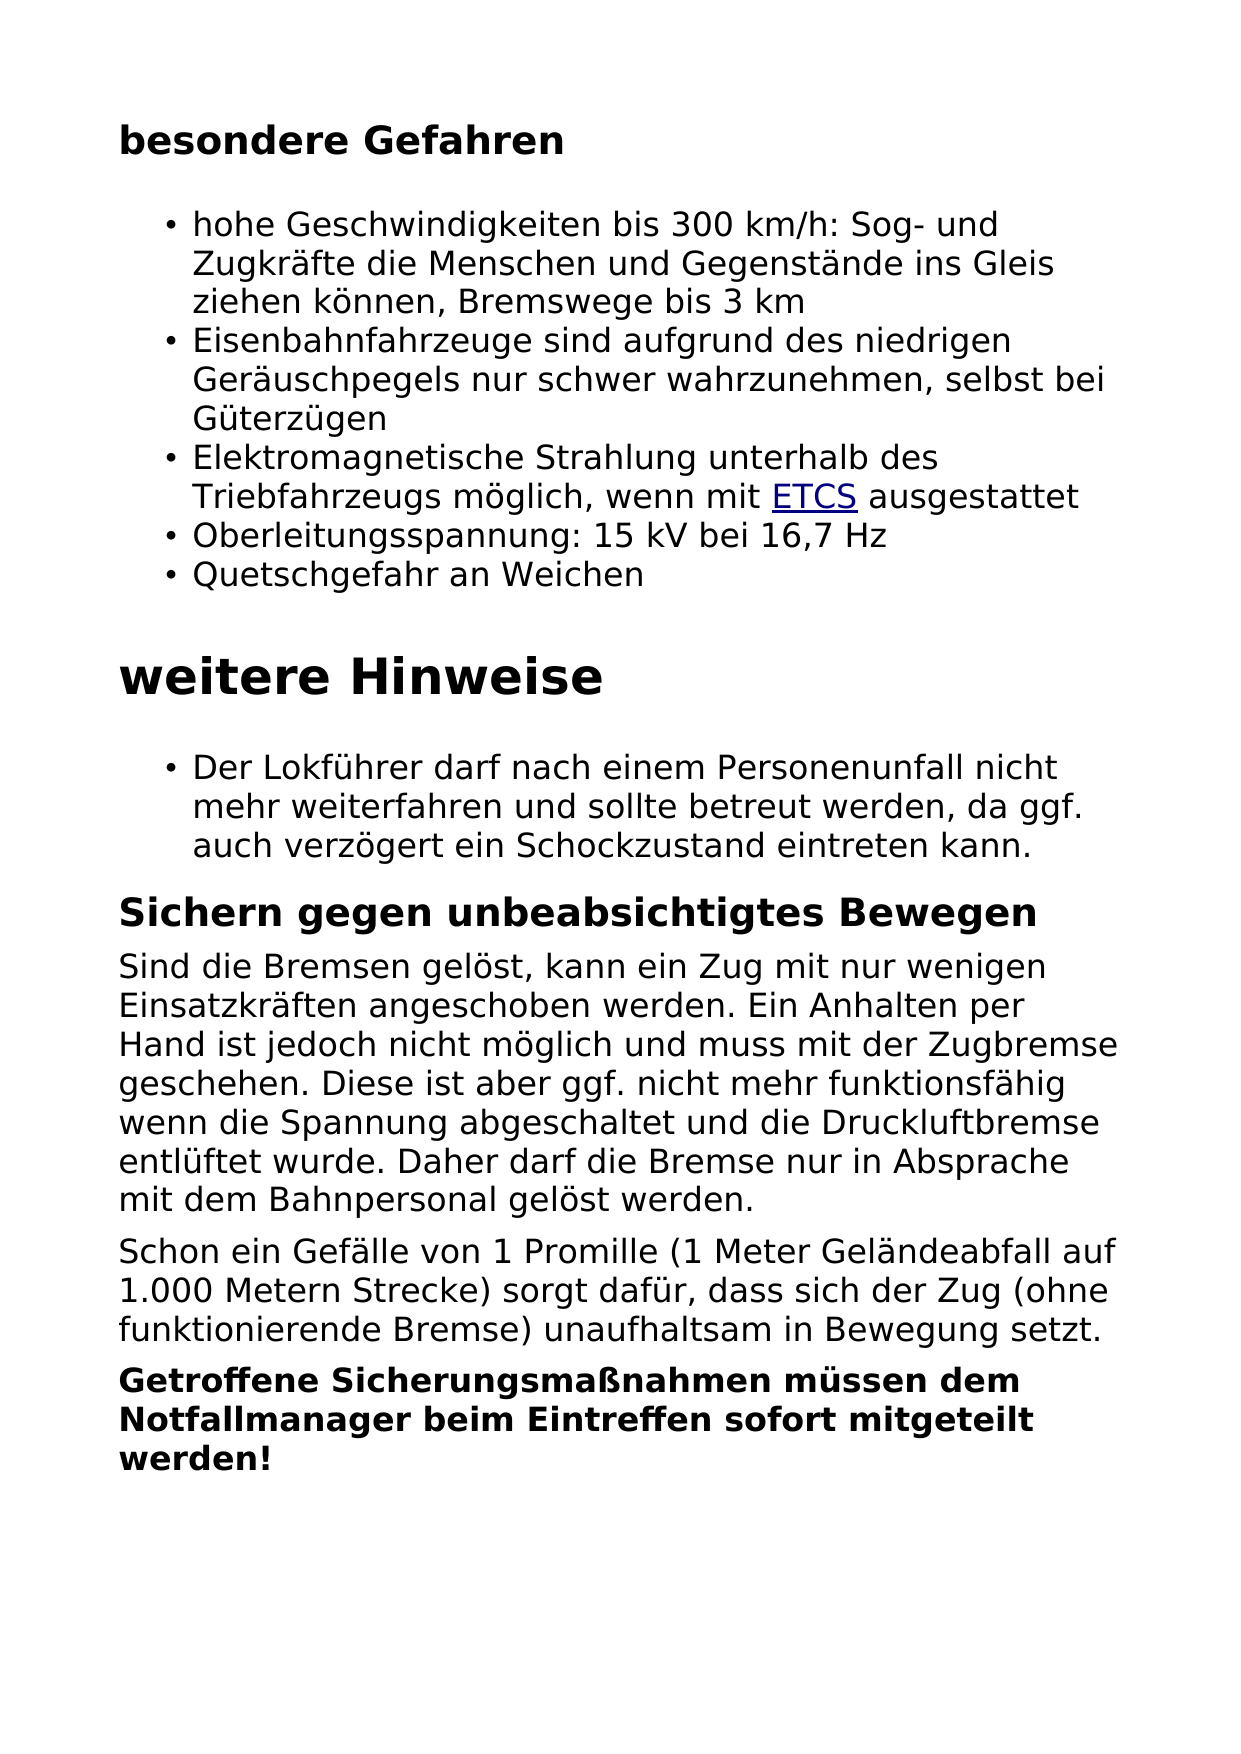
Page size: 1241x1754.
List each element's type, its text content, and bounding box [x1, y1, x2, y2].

list hohe Geschwindigkeiten bis 300 km/h: Sog- und Zugkräfte die Menschen und Gegenstände ins Gleis ziehen können, Bremswege bis 3 km [177, 205, 1122, 322]
text Getroffene Sicherungsmaßnahmen müssen dem Notfallmanager beim Eintreffen sofort mitgeteilt werden! [118, 1361, 1122, 1478]
text Schon ein Gefälle von 1 Promille (1 Meter Geländeabfall auf 1.000 Metern Strecke) sorgt dafür, dass sich der Zug (ohne funktionierende Bremse) unaufhaltsam in Bewegung setzt. [118, 1232, 1122, 1349]
list Der Lokführer darf nach einem Personenunfall nicht mehr weiterfahren und sollte betreut werden, da ggf. auch verzögert ein Schockzustand eintreten kann. [177, 748, 1122, 865]
subtitle Sichern gegen unbeabsichtigtes Bewegen [118, 890, 1122, 935]
list Eisenbahnfahrzeuge sind aufgrund des niedrigen Geräuschpegels nur schwer wahrzunehmen, selbst bei Güterzügen [177, 322, 1122, 438]
list Elektromagnetische Strahlung unterhalb des Triebfahrzeugs möglich, wenn mit ETCS ausgestattet [177, 438, 1122, 516]
list Quetschgefahr an Weichen [177, 555, 1122, 594]
subtitle weitere Hinweise [118, 648, 1122, 707]
list Oberleitungsspannung: 15 kV bei 16,7 Hz [177, 516, 1122, 555]
text Sind die Bremsen gelöst, kann ein Zug mit nur wenigen Einsatzkräften angeschoben werden. Ein Anhalten per Hand ist jedoch nicht möglich und muss mit der Zugbremse geschehen. Diese ist aber ggf. nicht mehr funktionsfähig wenn die Spannung abgeschaltet und die Druckluftbremse entlüftet wurde. Daher darf die Bremse nur in Absprache mit dem Bahnpersonal gelöst werden. [118, 948, 1122, 1220]
subtitle besondere Gefahren [118, 118, 1122, 163]
